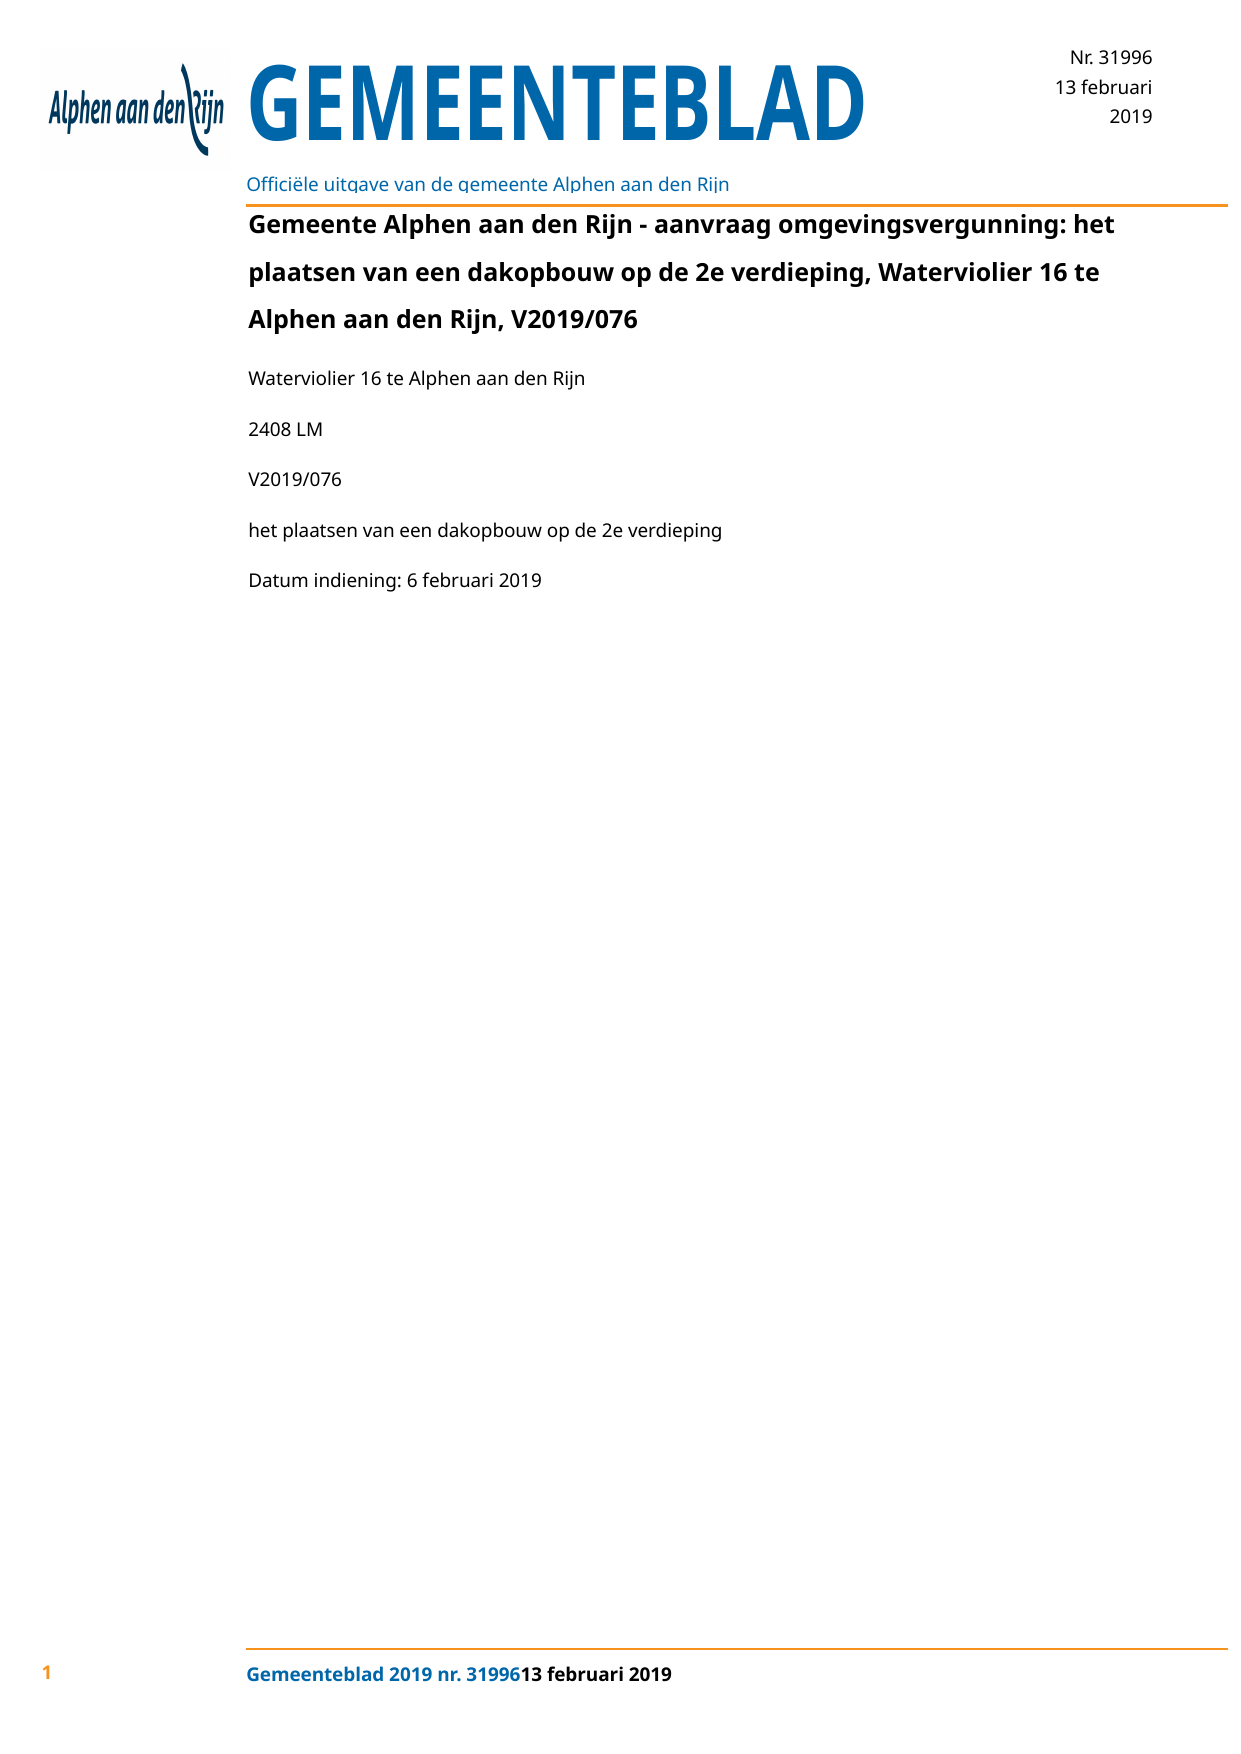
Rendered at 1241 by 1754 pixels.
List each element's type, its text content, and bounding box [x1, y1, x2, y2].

text het plaatsen van een dakopbouw op de 2e verdieping [248, 517, 1152, 542]
text V2019/076 [248, 466, 1152, 492]
picture [41, 47, 231, 172]
text Datum indiening: 6 februari 2019 [248, 567, 1152, 593]
text Gemeente Alphen aan den Rijn - aanvraag omgevingsvergunning: het plaatsen van een dakopbouw op de 2e verdieping, Waterviolier 16 te Alphen aan den Rijn, V2019/076 [248, 207, 1152, 336]
text 2408 LM [248, 416, 1152, 442]
text Waterviolier 16 te Alphen aan den Rijn [248, 366, 1152, 391]
